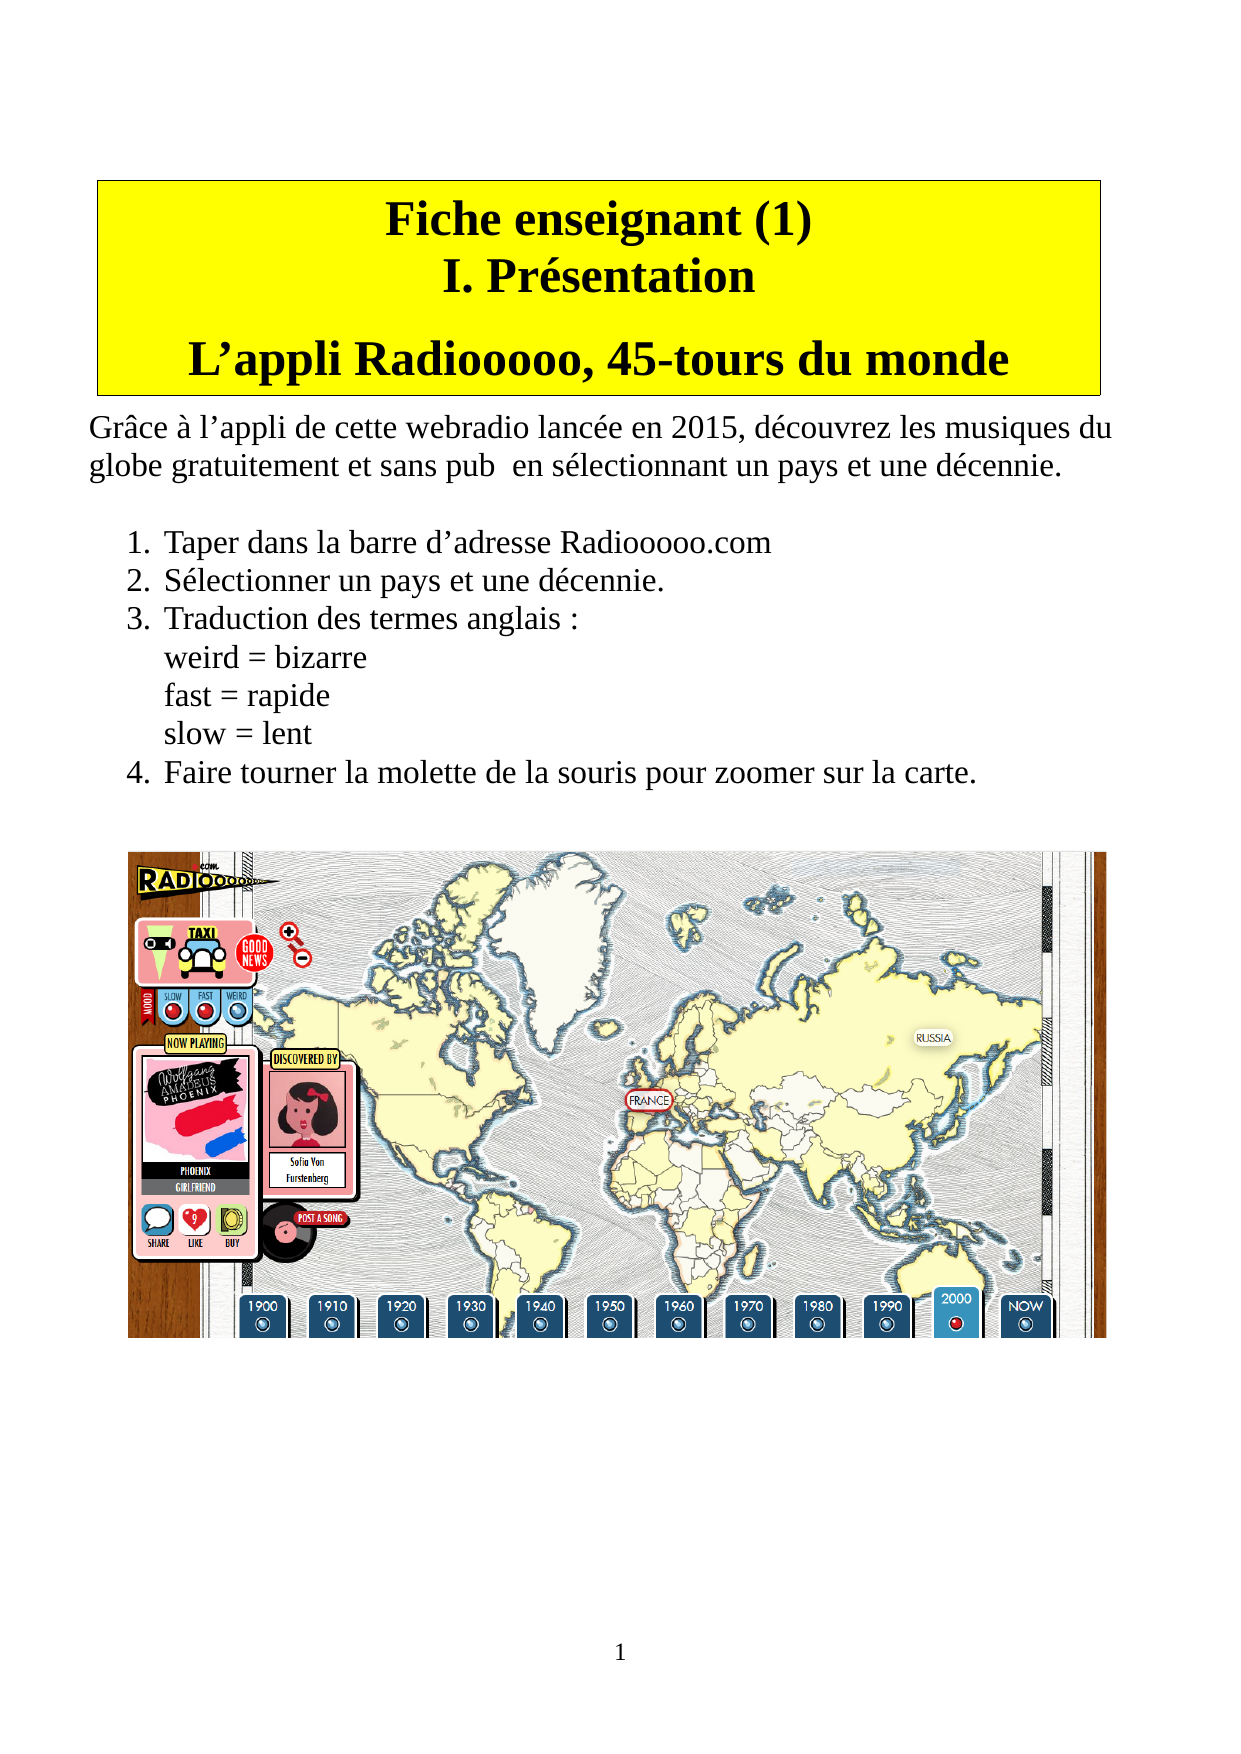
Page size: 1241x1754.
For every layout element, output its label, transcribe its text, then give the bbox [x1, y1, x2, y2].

list Taper dans la barre d’adresse Radiooooo.com [126, 522, 1152, 560]
picture [128, 850, 1107, 1338]
list Faire tourner la molette de la souris pour zoomer sur la carte. [126, 752, 1152, 790]
list fast = rapide [126, 675, 1152, 714]
list Sélectionner un pays et une décennie. [126, 560, 1152, 599]
list weird = bizarre [126, 637, 1152, 675]
subtitle L’appli Radiooooo, 45-tours du monde [106, 329, 1091, 386]
list slow = lent [126, 714, 1152, 752]
text I. Présentation [106, 246, 1091, 304]
text Fiche enseignant (1) [106, 189, 1091, 246]
text Grâce à l’appli de cette webradio lancée en 2015, découvrez les musiques du globe gratuitement et sans pub en sélectionnant un pays et une décennie. [88, 195, 1152, 484]
list Traduction des termes anglais : [126, 599, 1152, 637]
